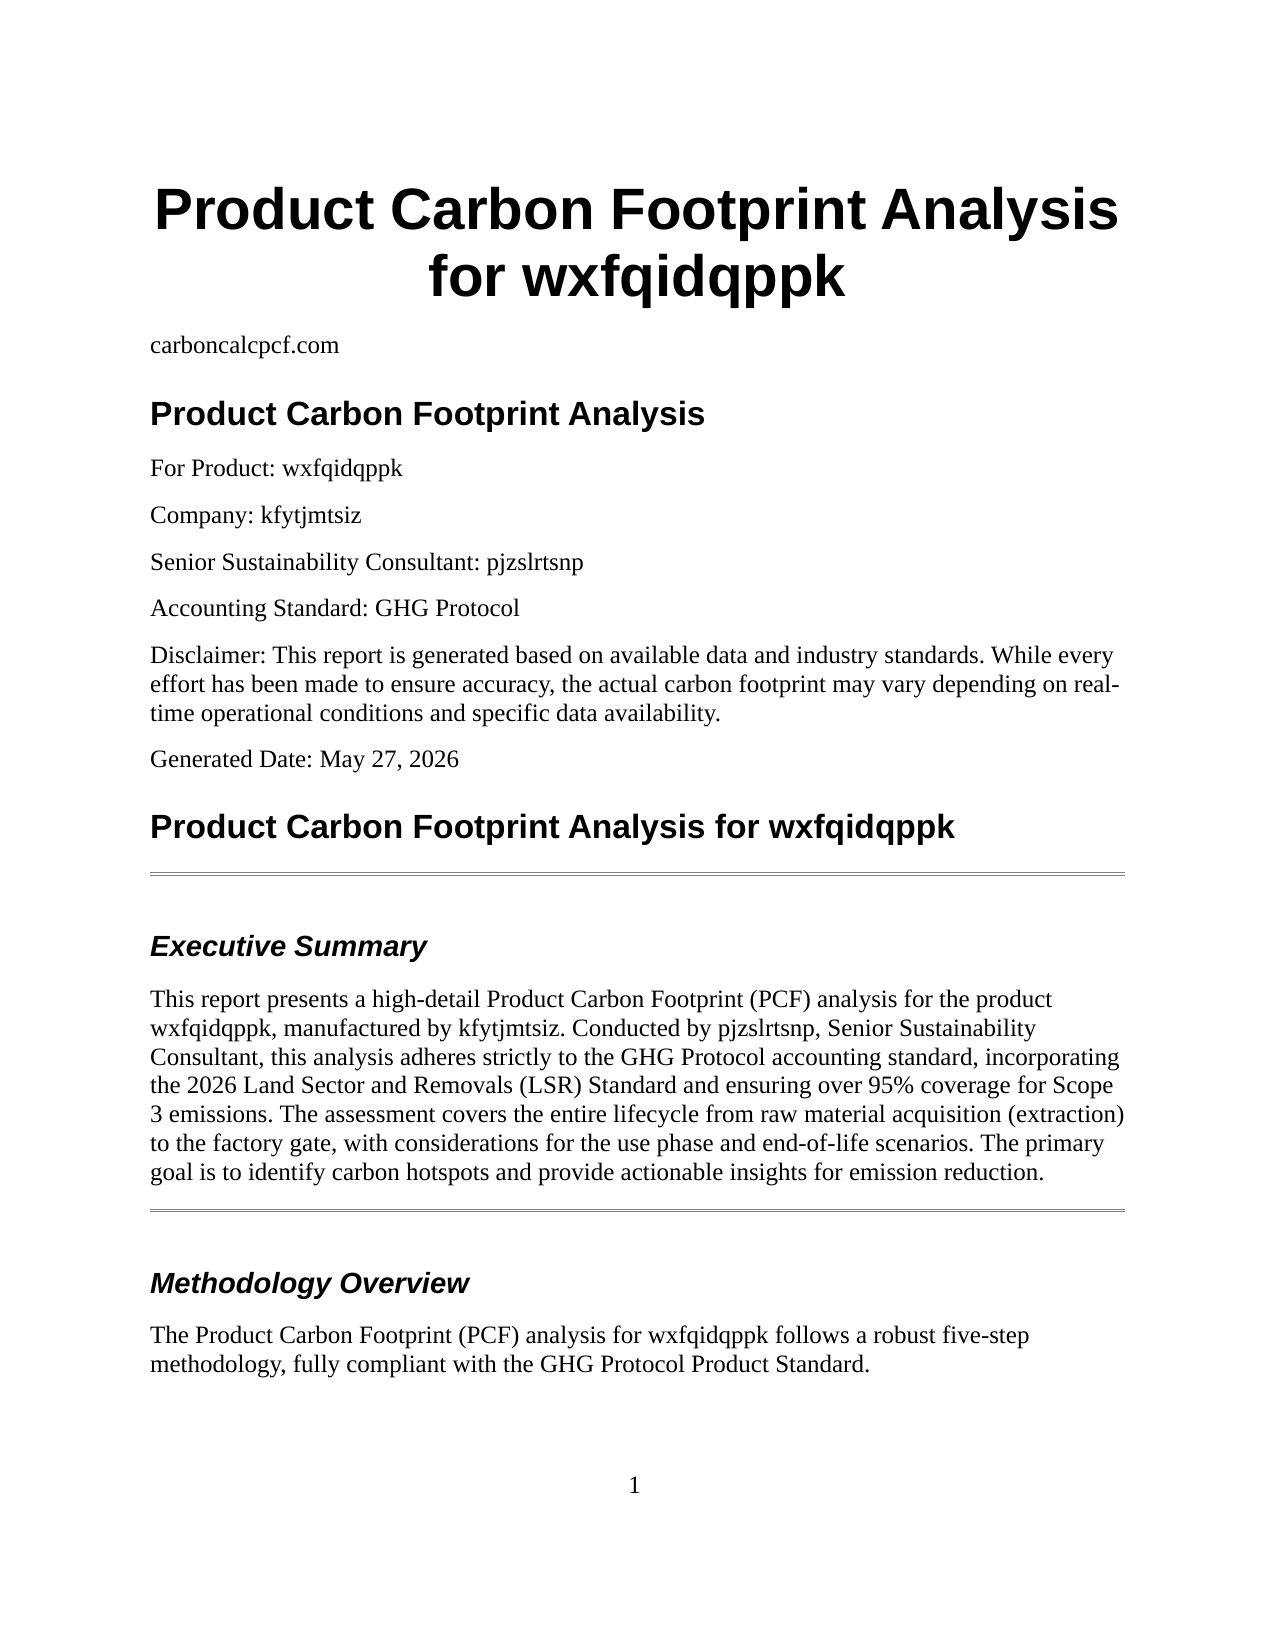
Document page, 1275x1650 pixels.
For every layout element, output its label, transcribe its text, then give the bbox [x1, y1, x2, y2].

text Accounting Standard: GHG Protocol [150, 593, 1125, 622]
subtitle Methodology Overview [150, 1266, 1125, 1299]
subtitle Product Carbon Footprint Analysis [150, 393, 1125, 432]
text Senior Sustainability Consultant: pjzslrtsnp [150, 547, 1125, 576]
title Product Carbon Footprint Analysis for wxfqidqppk [150, 175, 1125, 309]
text For Product: wxfqidqppk [150, 453, 1125, 482]
text Generated Date: May 27, 2026 [150, 744, 1125, 773]
subtitle Executive Summary [150, 929, 1125, 963]
text Company: kfytjmtsiz [150, 500, 1125, 529]
text This report presents a high-detail Product Carbon Footprint (PCF) analysis for the product wxfqidqppk, manufactured by kfytjmtsiz. Conducted by pjzslrtsnp, Senior Sustainability Consultant, this analysis adheres strictly to the GHG Protocol accounting standard, incorporating the 2026 Land Sector and Removals (LSR) Standard and ensuring over 95% coverage for Scope 3 emissions. The assessment covers the entire lifecycle from raw material acquisition (extraction) to the factory gate, with considerations for the use phase and end-of-life scenarios. The primary goal is to identify carbon hotspots and provide actionable insights for emission reduction. [150, 984, 1125, 1186]
text The Product Carbon Footprint (PCF) analysis for wxfqidqppk follows a robust five-step methodology, fully compliant with the GHG Protocol Product Standard. [150, 1321, 1125, 1378]
text carboncalcpcf.com [150, 331, 1125, 359]
subtitle Product Carbon Footprint Analysis for wxfqidqppk [150, 807, 1125, 846]
text Disclaimer: This report is generated based on available data and industry standards. While every effort has been made to ensure accuracy, the actual carbon footprint may vary depending on real-time operational conditions and specific data availability. [150, 640, 1125, 726]
